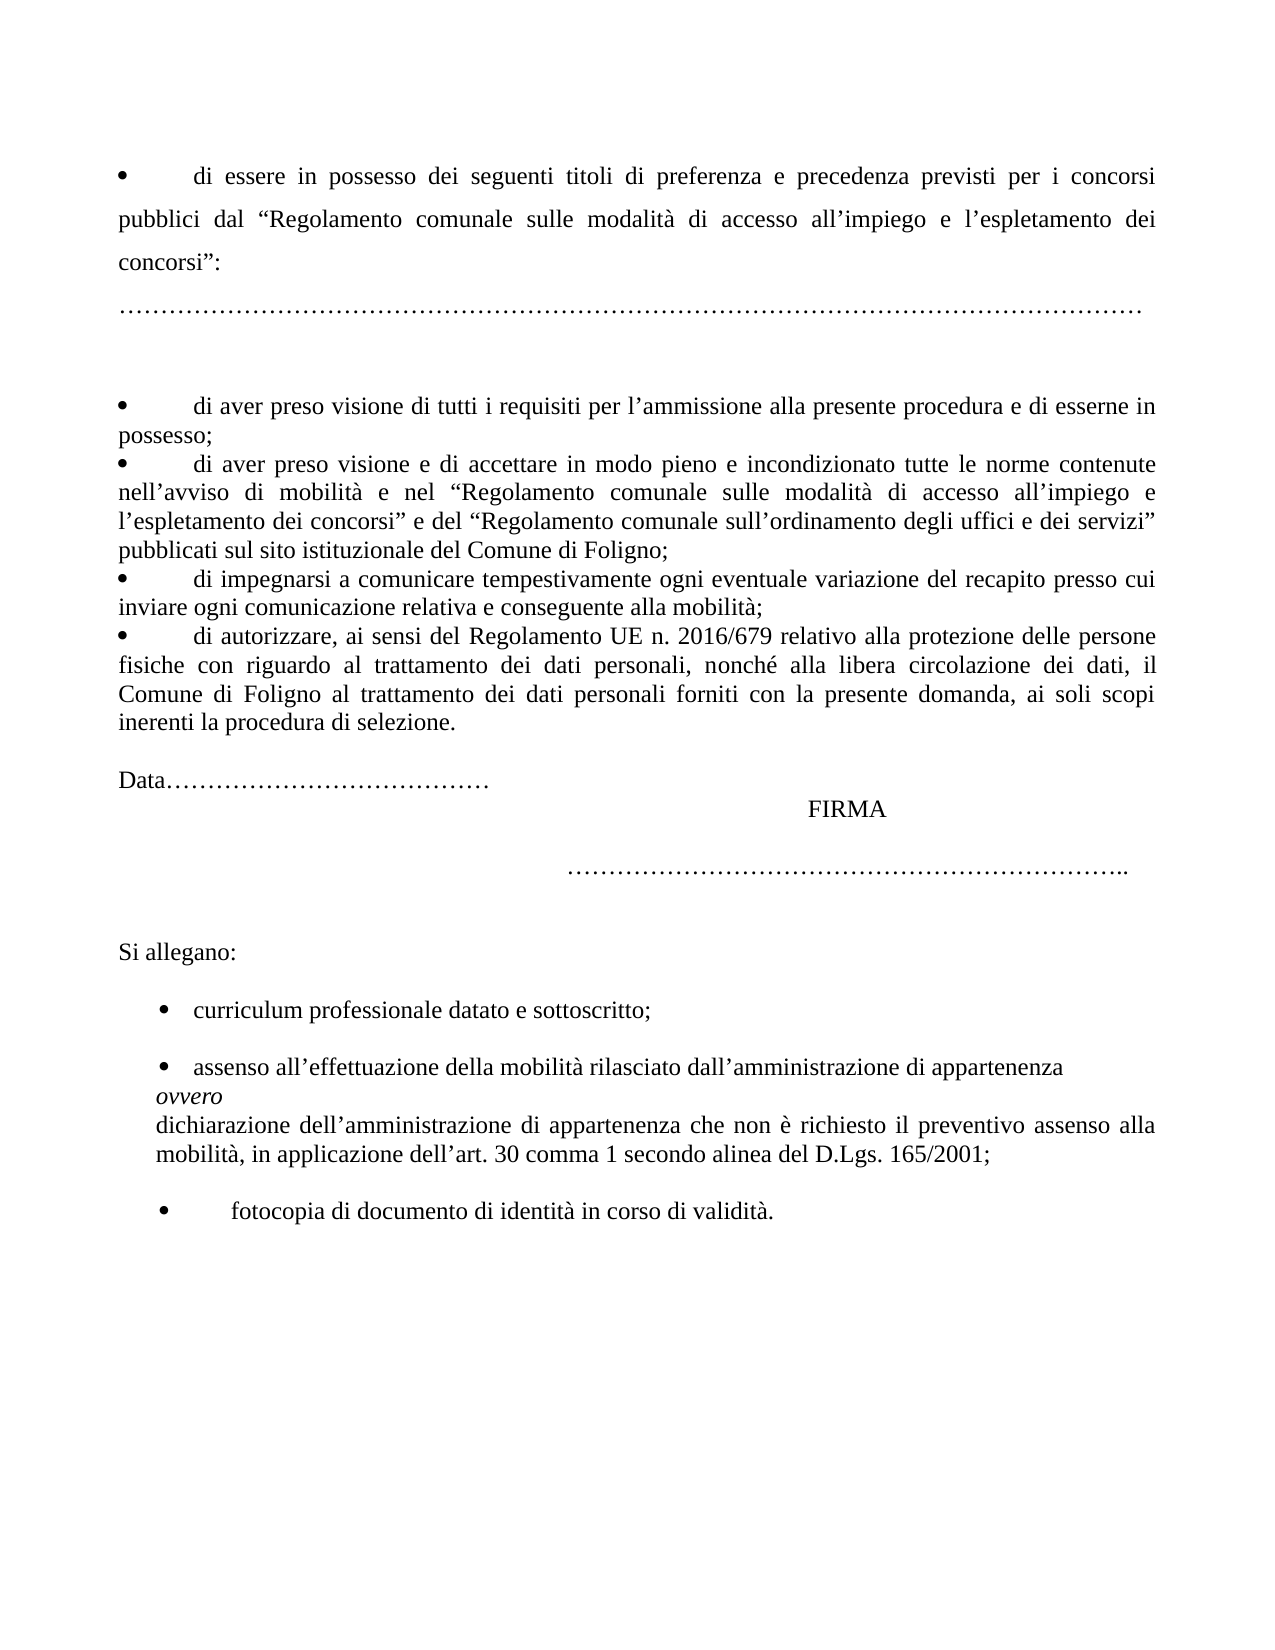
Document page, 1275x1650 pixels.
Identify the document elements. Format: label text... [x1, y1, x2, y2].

list di impegnarsi a comunicare tempestivamente ogni eventuale variazione del recapito presso cui inviare ogni comunicazione relativa e conseguente alla mobilità; [118, 564, 1157, 621]
text FIRMA [537, 794, 1157, 822]
list di autorizzare, ai sensi del Regolamento UE n. 2016/679 relativo alla protezione delle persone fisiche con riguardo al trattamento dei dati personali, nonché alla libera circolazione dei dati, il Comune di Foligno al trattamento dei dati personali forniti con la presente domanda, ai soli scopi inerenti la procedura di selezione. [118, 621, 1157, 736]
text Data………………………………… [118, 765, 1157, 794]
list assenso all’effettuazione della mobilità rilasciato dall’amministrazione di appartenenza [159, 1052, 1157, 1081]
list di aver preso visione di tutti i requisiti per l’ammissione alla presente procedura e di esserne in possesso; [118, 391, 1157, 449]
list di aver preso visione e di accettare in modo pieno e incondizionato tutte le norme contenute nell’avviso di mobilità e nel “Regolamento comunale sulle modalità di accesso all’impiego e l’espletamento dei concorsi” e del “Regolamento comunale sull’ordinamento degli uffici e dei servizi” pubblicati sul sito istituzionale del Comune di Foligno; [118, 449, 1157, 564]
list di essere in possesso dei seguenti titoli di preferenza e precedenza previsti per i concorsi pubblici dal “Regolamento comunale sulle modalità di accesso all’impiego e l’espletamento dei concorsi”: [118, 161, 1157, 276]
text ovvero [156, 1081, 1157, 1110]
list curriculum professionale datato e sottoscritto; [159, 995, 1157, 1024]
text Si allegano: [118, 937, 1157, 966]
text ………………………………………………………….. [532, 851, 1157, 880]
text dichiarazione dell’amministrazione di appartenenza che non è richiesto il preventivo assenso alla mobilità, in applicazione dell’art. 30 comma 1 secondo alinea del D.Lgs. 165/2001; [156, 1110, 1157, 1167]
list fotocopia di documento di identità in corso di validità. [159, 1196, 1157, 1225]
text …………………………………………………………………………………………………………… [118, 291, 1157, 319]
